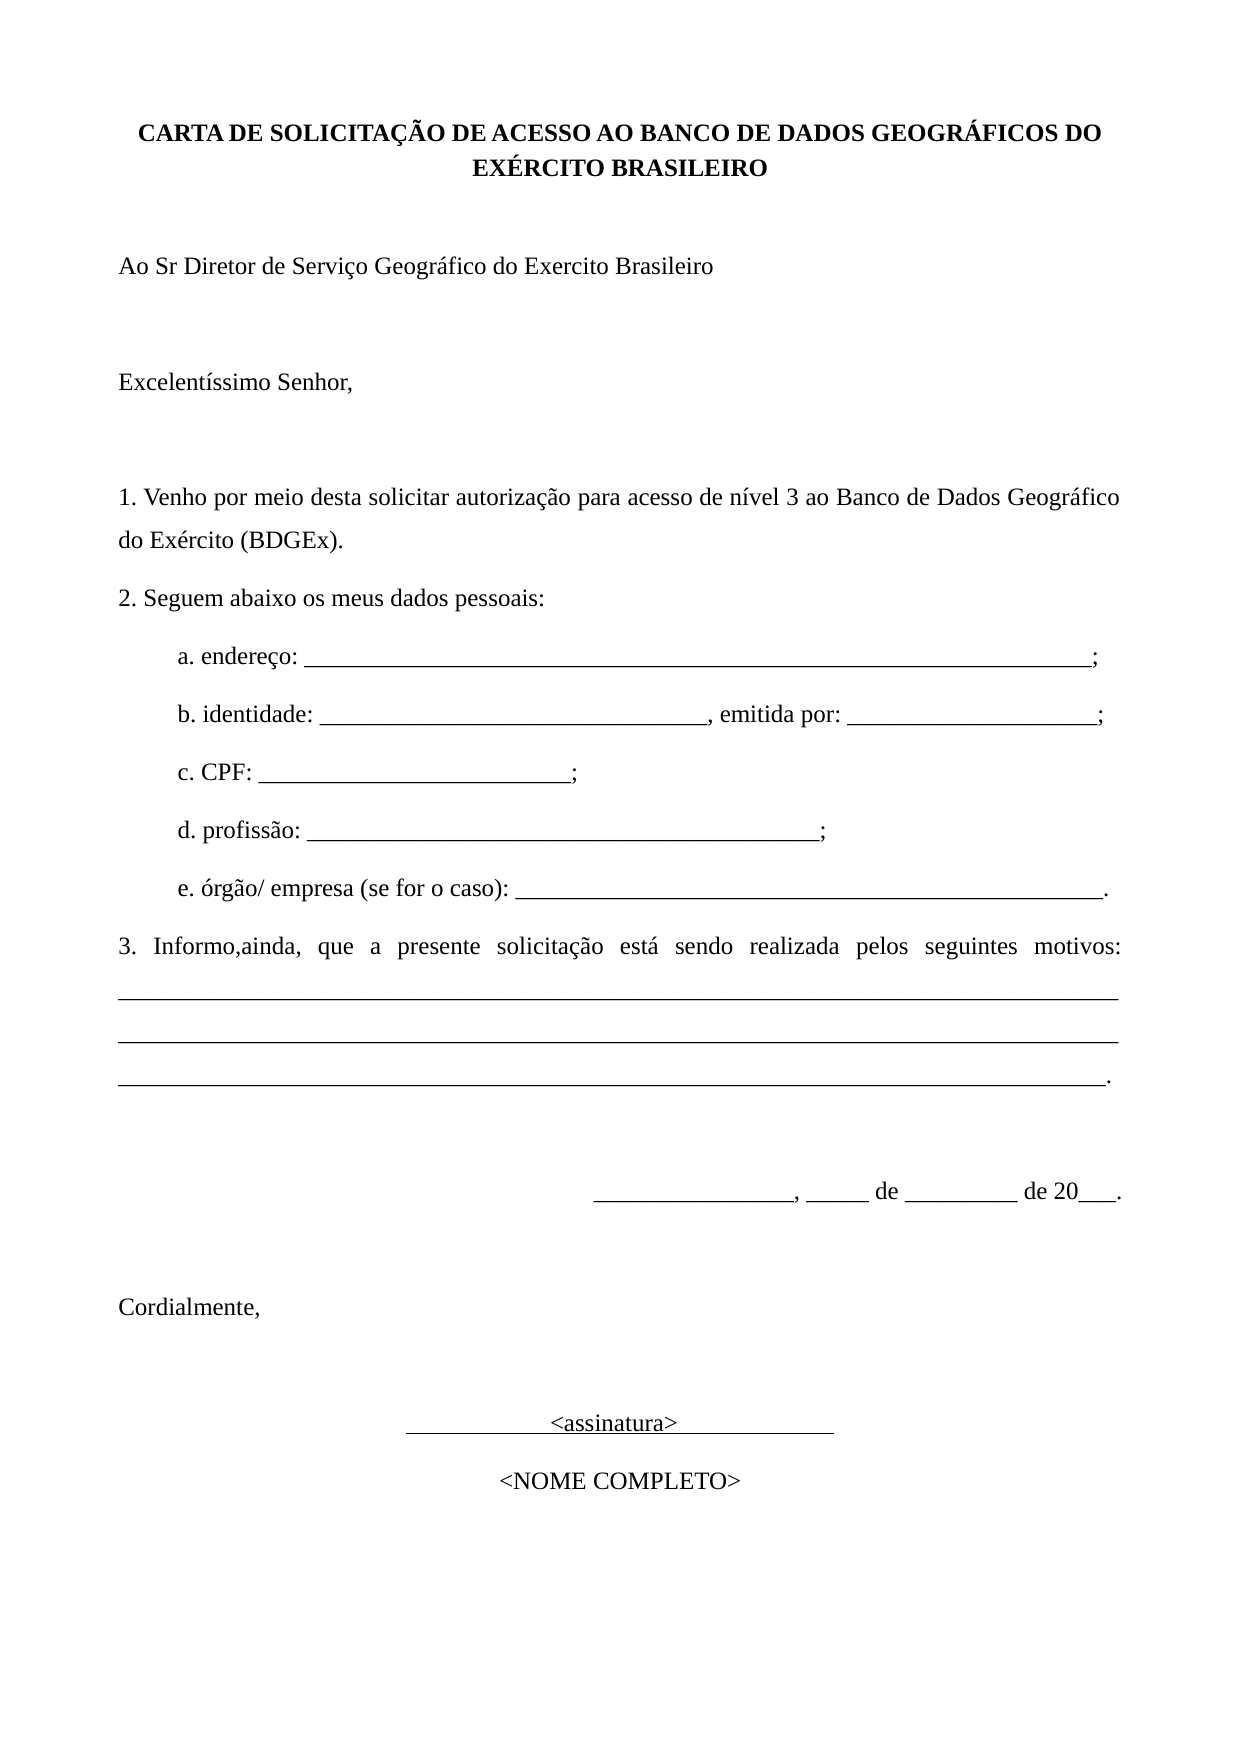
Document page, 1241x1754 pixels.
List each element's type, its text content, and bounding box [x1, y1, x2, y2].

text a. endereço: _______________________________________________________________; [118, 641, 1122, 670]
text c. CPF: _________________________; [118, 757, 1122, 786]
text Excelentíssimo Senhor, [118, 367, 1122, 395]
text 2. Seguem abaixo os meus dados pessoais: [118, 583, 1122, 612]
text e. órgão/ empresa (se for o caso): _______________________________________________. [118, 873, 1122, 902]
text CARTA DE SOLICITAÇÃO DE ACESSO AO BANCO DE DADOS GEOGRÁFICOS DO EXÉRCITO BRASILEIRO [118, 118, 1122, 181]
text <assinatura> [118, 1408, 1122, 1437]
text b. identidade: _______________________________, emitida por: ____________________; [118, 699, 1122, 728]
text Ao Sr Diretor de Serviço Geográfico do Exercito Brasileiro [118, 251, 1122, 279]
text d. profissão: _________________________________________; [118, 815, 1122, 844]
text <NOME COMPLETO> [118, 1466, 1122, 1538]
text 1. Venho por meio desta solicitar autorização para acesso de nível 3 ao Banco de Dados Geográfico do Exército (BDGEx). [118, 482, 1122, 554]
text 3. Informo,ainda, que a presente solicitação está sendo realizada pelos seguintes motivos: ________________________________________________________________________________ _______________________________________________________________________________________________________________________________________________________________. [118, 931, 1122, 1089]
text Cordialmente, [118, 1292, 1122, 1321]
text ________________, _____ de _________ de 20___. [118, 1176, 1122, 1205]
